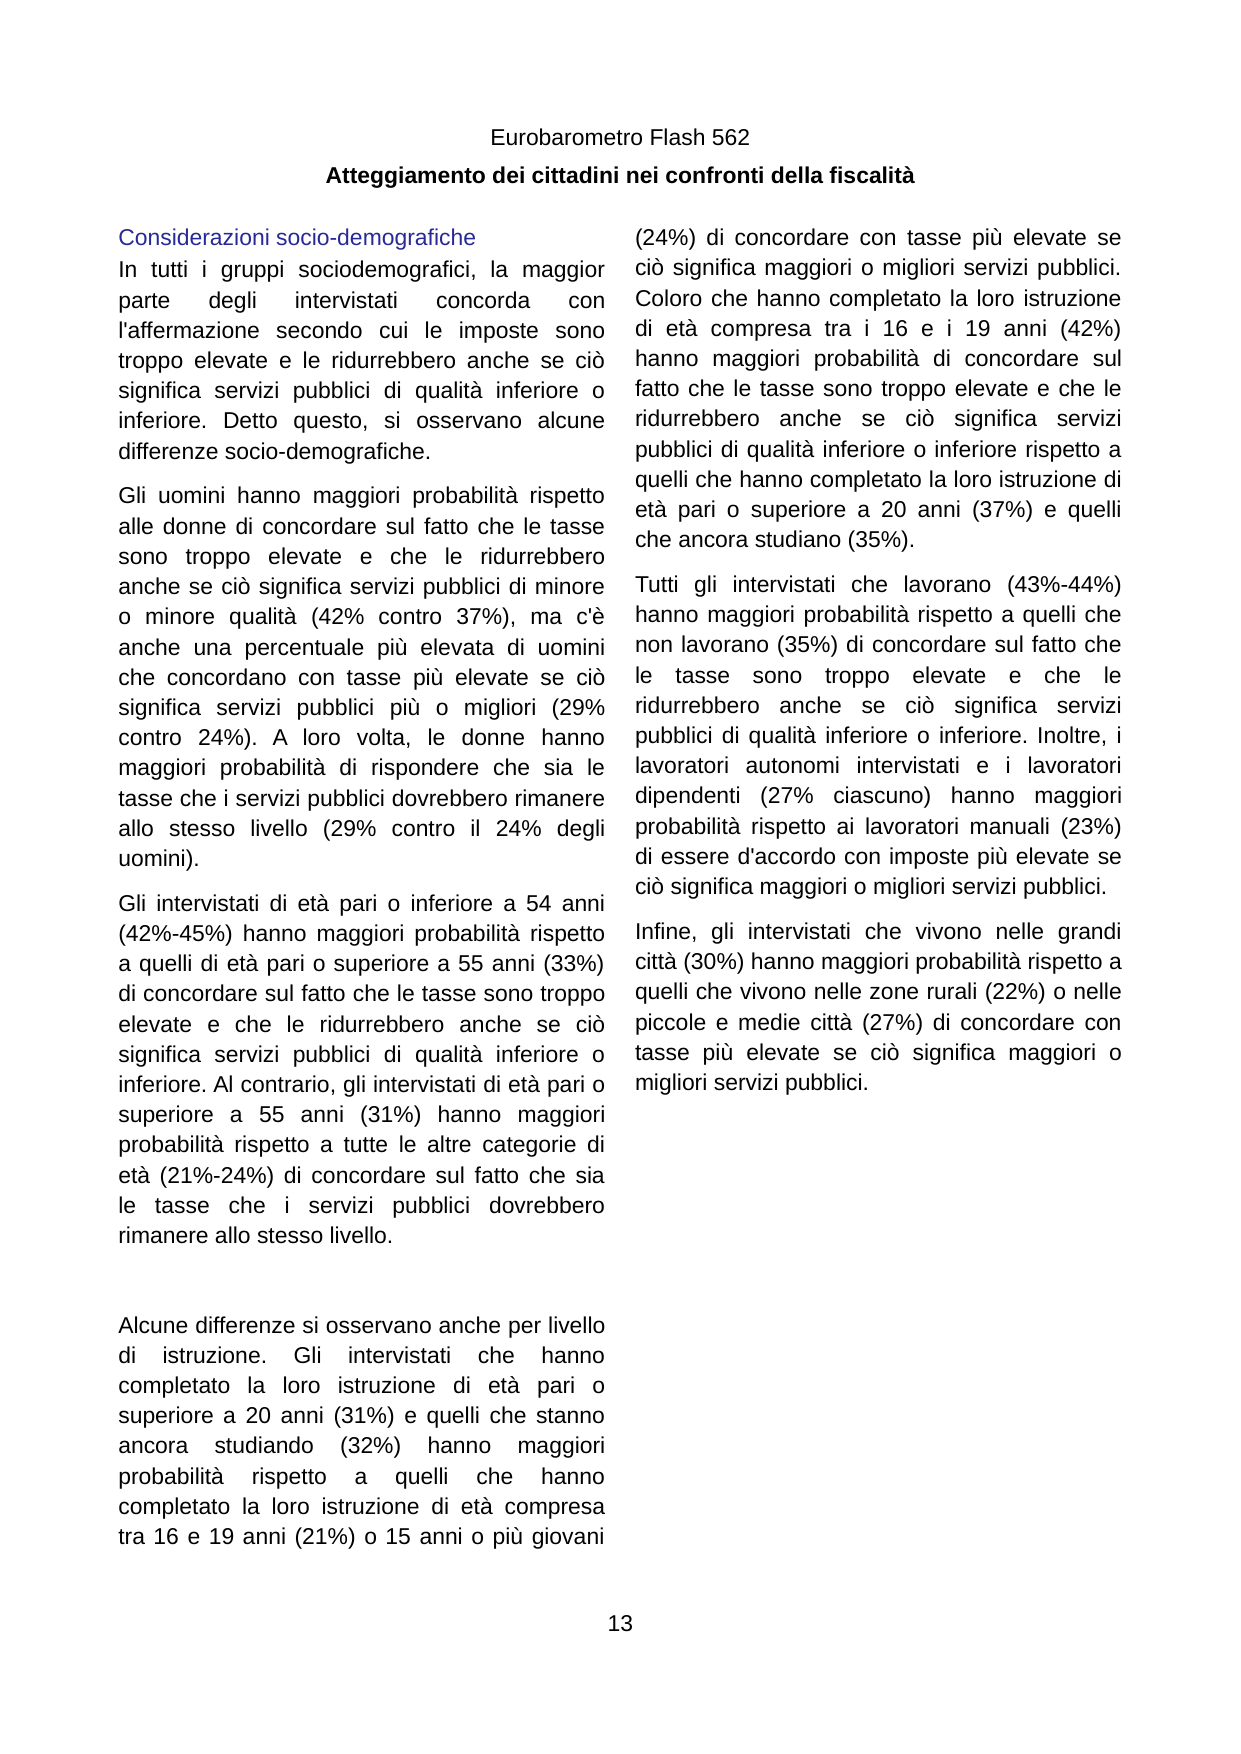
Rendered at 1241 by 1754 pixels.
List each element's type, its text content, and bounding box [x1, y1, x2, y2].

text Gli intervistati di età pari o inferiore a 54 anni (42%-45%) hanno maggiori probabilità rispetto a quelli di età pari o superiore a 55 anni (33%) di concordare sul fatto che le tasse sono troppo elevate e che le ridurrebbero anche se ciò significa servizi pubblici di qualità inferiore o inferiore. Al contrario, gli intervistati di età pari o superiore a 55 anni (31%) hanno maggiori probabilità rispetto a tutte le altre categorie di età (21%-24%) di concordare sul fatto che sia le tasse che i servizi pubblici dovrebbero rimanere allo stesso livello. [118, 890, 605, 1248]
text Gli uomini hanno maggiori probabilità rispetto alle donne di concordare sul fatto che le tasse sono troppo elevate e che le ridurrebbero anche se ciò significa servizi pubblici di minore o minore qualità (42% contro 37%), ma c'è anche una percentuale più elevata di uomini che concordano con tasse più elevate se ciò significa servizi pubblici più o migliori (29% contro 24%). A loro volta, le donne hanno maggiori probabilità di rispondere che sia le tasse che i servizi pubblici dovrebbero rimanere allo stesso livello (29% contro il 24% degli uomini). [118, 482, 605, 871]
text Considerazioni socio-demografiche [118, 224, 605, 250]
text Infine, gli intervistati che vivono nelle grandi città (30%) hanno maggiori probabilità rispetto a quelli che vivono nelle zone rurali (22%) o nelle piccole e medie città (27%) di concordare con tasse più elevate se ciò significa maggiori o migliori servizi pubblici. [635, 918, 1122, 1095]
text (24%) di concordare con tasse più elevate se ciò significa maggiori o migliori servizi pubblici. Coloro che hanno completato la loro istruzione di età compresa tra i 16 e i 19 anni (42%) hanno maggiori probabilità di concordare sul fatto che le tasse sono troppo elevate e che le ridurrebbero anche se ciò significa servizi pubblici di qualità inferiore o inferiore rispetto a quelli che hanno completato la loro istruzione di età pari o superiore a 20 anni (37%) e quelli che ancora studiano (35%). [635, 224, 1122, 552]
text Alcune differenze si osservano anche per livello di istruzione. Gli intervistati che hanno completato la loro istruzione di età pari o superiore a 20 anni (31%) e quelli che stanno ancora studiando (32%) hanno maggiori probabilità rispetto a quelli che hanno completato la loro istruzione di età compresa tra 16 e 19 anni (21%) o 15 anni o più giovani [118, 1312, 605, 1549]
text In tutti i gruppi sociodemografici, la maggior parte degli intervistati concorda con l'affermazione secondo cui le imposte sono troppo elevate e le ridurrebbero anche se ciò significa servizi pubblici di qualità inferiore o inferiore. Detto questo, si osservano alcune differenze socio-demografiche. [118, 256, 605, 464]
text Tutti gli intervistati che lavorano (43%-44%) hanno maggiori probabilità rispetto a quelli che non lavorano (35%) di concordare sul fatto che le tasse sono troppo elevate e che le ridurrebbero anche se ciò significa servizi pubblici di qualità inferiore o inferiore. Inoltre, i lavoratori autonomi intervistati e i lavoratori dipendenti (27% ciascuno) hanno maggiori probabilità rispetto ai lavoratori manuali (23%) di essere d'accordo con imposte più elevate se ciò significa maggiori o migliori servizi pubblici. [635, 571, 1122, 899]
